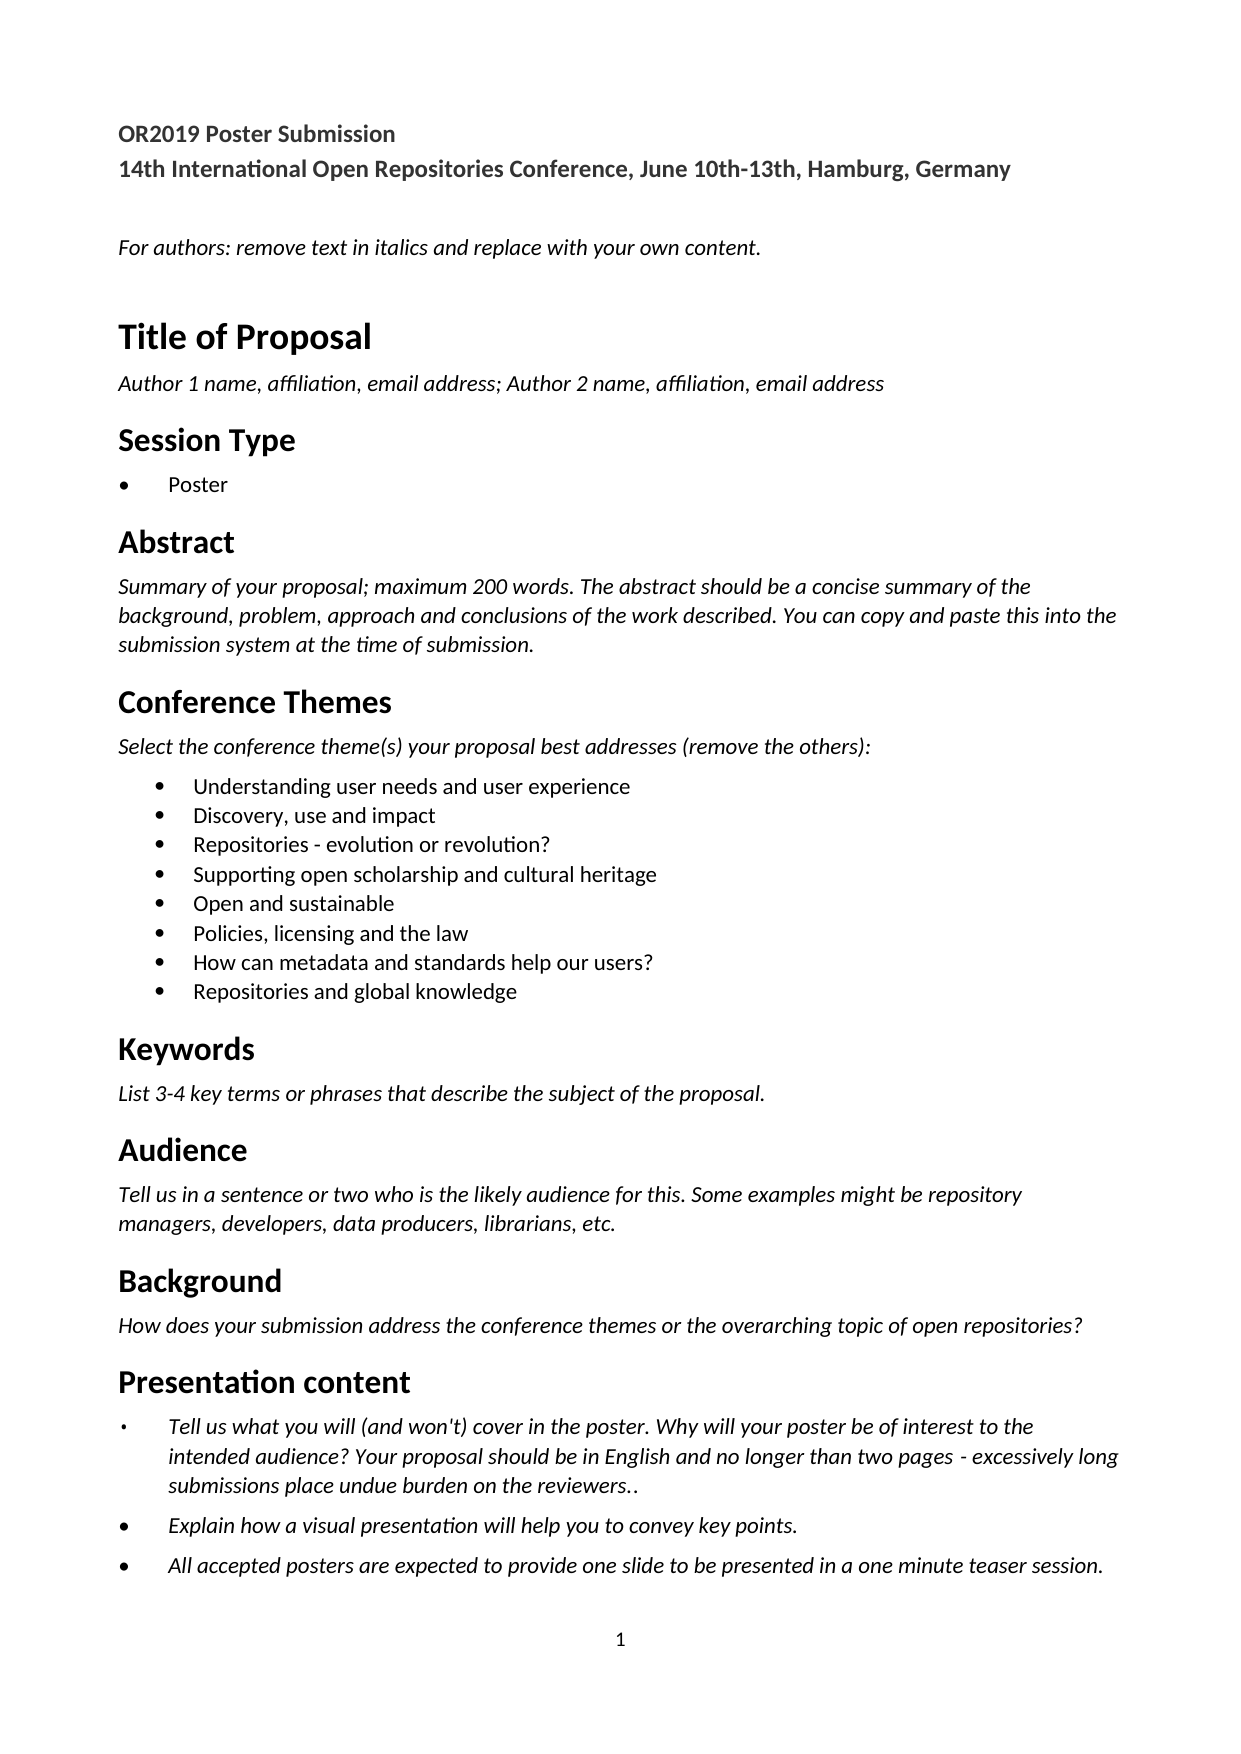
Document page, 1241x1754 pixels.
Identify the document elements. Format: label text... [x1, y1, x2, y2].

text OR2019 Poster Submission [118, 118, 1122, 149]
list How can metadata and standards help our users? [156, 948, 1122, 976]
subtitle Presentation content [118, 1361, 1122, 1402]
list Policies, licensing and the law [156, 919, 1122, 947]
list All accepted posters are expected to provide one slide to be presented in a one minute teaser session. [118, 1551, 1122, 1579]
text 14th International Open Repositories Conference, June 10th-13th, Hamburg, Germany [118, 153, 1122, 184]
subtitle Session Type [118, 419, 1122, 460]
text How does your submission address the conference themes or the overarching topic of open repositories? [118, 1311, 1122, 1339]
list Supporting open scholarship and cultural heritage [156, 860, 1122, 888]
text List 3-4 key terms or phrases that describe the subject of the proposal. [118, 1079, 1122, 1107]
list Repositories and global knowledge [156, 977, 1122, 1005]
subtitle Audience [118, 1129, 1122, 1170]
list Poster [118, 471, 1122, 498]
text Author 1 name, affiliation, email address; Author 2 name, affiliation, email address [118, 369, 1122, 397]
subtitle Background [118, 1260, 1122, 1300]
text Tell us in a sentence or two who is the likely audience for this. Some examples might be repository managers, developers, data producers, librarians, etc. [118, 1180, 1122, 1237]
list Understanding user needs and user experience [156, 772, 1122, 800]
list Explain how a visual presentation will help you to convey key points. [118, 1511, 1122, 1539]
list Tell us what you will (and won't) cover in the poster. Why will your poster be of interest to the intended audience? Your proposal should be in English and no longer than two pages - excessively long submissions place undue burden on the reviewers.. [118, 1412, 1122, 1500]
list Open and sustainable [156, 889, 1122, 917]
subtitle Title of Proposal [118, 313, 1122, 359]
subtitle Abstract [118, 521, 1122, 561]
subtitle Keywords [118, 1028, 1122, 1068]
text Summary of your proposal; maximum 200 words. The abstract should be a concise summary of the background, problem, approach and conclusions of the work described. You can copy and paste this into the submission system at the time of submission. [118, 572, 1122, 659]
list Repositories - evolution or revolution? [156, 831, 1122, 858]
text For authors: remove text in italics and replace with your own content. [118, 233, 1122, 262]
subtitle Conference Themes [118, 681, 1122, 722]
text Select the conference theme(s) your proposal best addresses (remove the others): [118, 732, 1122, 760]
list Discovery, use and impact [156, 801, 1122, 829]
